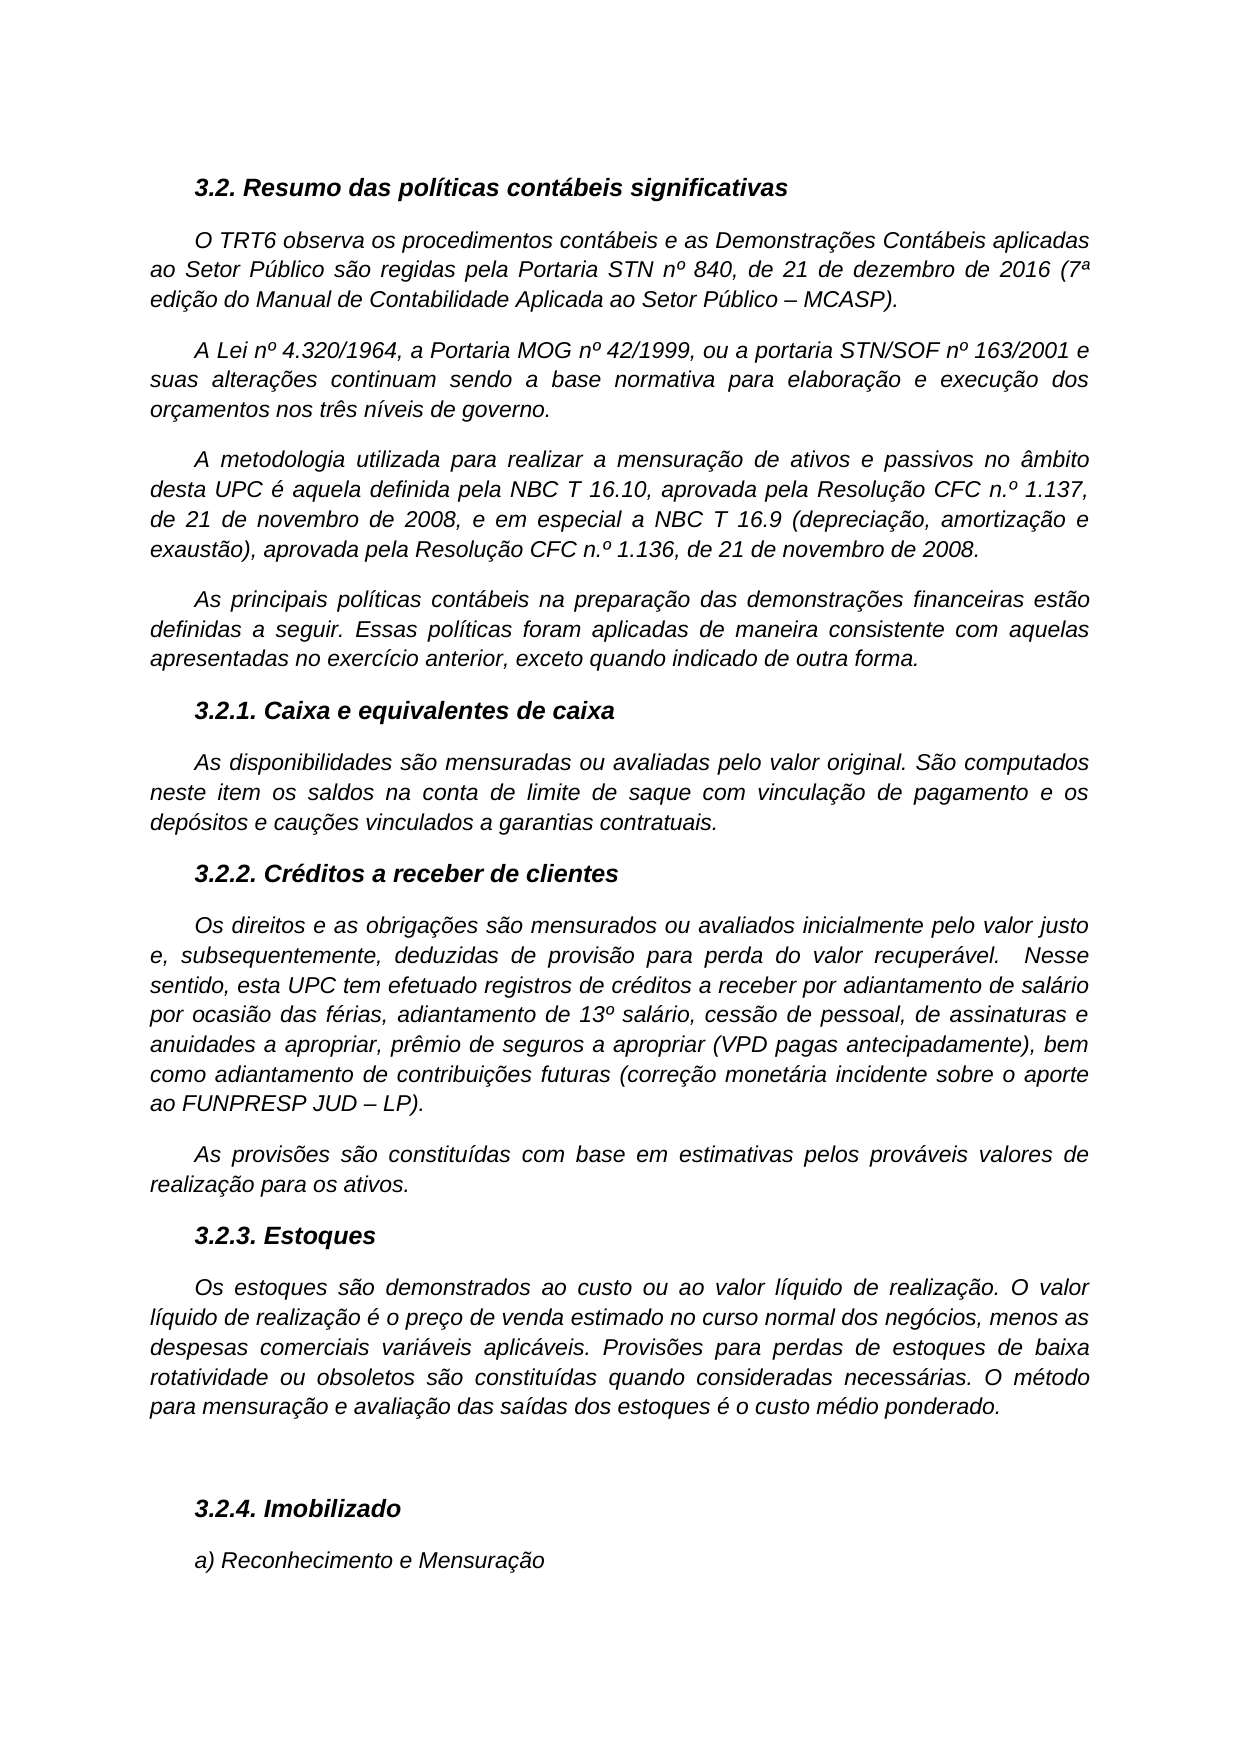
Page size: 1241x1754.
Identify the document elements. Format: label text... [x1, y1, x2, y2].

text 3.2.1. Caixa e equivalentes de caixa [150, 696, 1090, 725]
text A metodologia utilizada para realizar a mensuração de ativos e passivos no âmbito desta UPC é aquela definida pela NBC T 16.10, aprovada pela Resolução CFC n.º 1.137, de 21 de novembro de 2008, e em especial a NBC T 16.9 (depreciação, amortização e exaustão), aprovada pela Resolução CFC n.º 1.136, de 21 de novembro de 2008. [150, 446, 1090, 562]
text 3.2. Resumo das políticas contábeis significativas [150, 173, 1090, 202]
text 3.2.4. Imobilizado [150, 1494, 1090, 1523]
text As provisões são constituídas com base em estimativas pelos prováveis valores de realização para os ativos. [150, 1141, 1090, 1197]
text 3.2.2. Créditos a receber de clientes [150, 859, 1090, 888]
text O TRT6 observa os procedimentos contábeis e as Demonstrações Contábeis aplicadas ao Setor Público são regidas pela Portaria STN nº 840, de 21 de dezembro de 2016 (7ª edição do Manual de Contabilidade Aplicada ao Setor Público – MCASP). [150, 227, 1090, 312]
text 3.2.3. Estoques [150, 1221, 1090, 1250]
text As disponibilidades são mensuradas ou avaliadas pelo valor original. São computados neste item os saldos na conta de limite de saque com vinculação de pagamento e os depósitos e cauções vinculados a garantias contratuais. [150, 749, 1090, 835]
text a) Reconhecimento e Mensuração [150, 1547, 1090, 1574]
text Os estoques são demonstrados ao custo ou ao valor líquido de realização. O valor líquido de realização é o preço de venda estimado no curso normal dos negócios, menos as despesas comerciais variáveis aplicáveis. Provisões para perdas de estoques de baixa rotatividade ou obsoletos são constituídas quando consideradas necessárias. O método para mensuração e avaliação das saídas dos estoques é o custo médio ponderado. [150, 1274, 1090, 1419]
text Os direitos e as obrigações são mensurados ou avaliados inicialmente pelo valor justo e, subsequentemente, deduzidas de provisão para perda do valor recuperável. Nesse sentido, esta UPC tem efetuado registros de créditos a receber por adiantamento de salário por ocasião das férias, adiantamento de 13º salário, cessão de pessoal, de assinaturas e anuidades a apropriar, prêmio de seguros a apropriar (VPD pagas antecipadamente), bem como adiantamento de contribuições futuras (correção monetária incidente sobre o aporte ao FUNPRESP JUD – LP). [150, 912, 1090, 1117]
text As principais políticas contábeis na preparação das demonstrações financeiras estão definidas a seguir. Essas políticas foram aplicadas de maneira consistente com aquelas apresentadas no exercício anterior, exceto quando indicado de outra forma. [150, 586, 1090, 672]
text A Lei nº 4.320/1964, a Portaria MOG nº 42/1999, ou a portaria STN/SOF nº 163/2001 e suas alterações continuam sendo a base normativa para elaboração e execução dos orçamentos nos três níveis de governo. [150, 337, 1090, 422]
